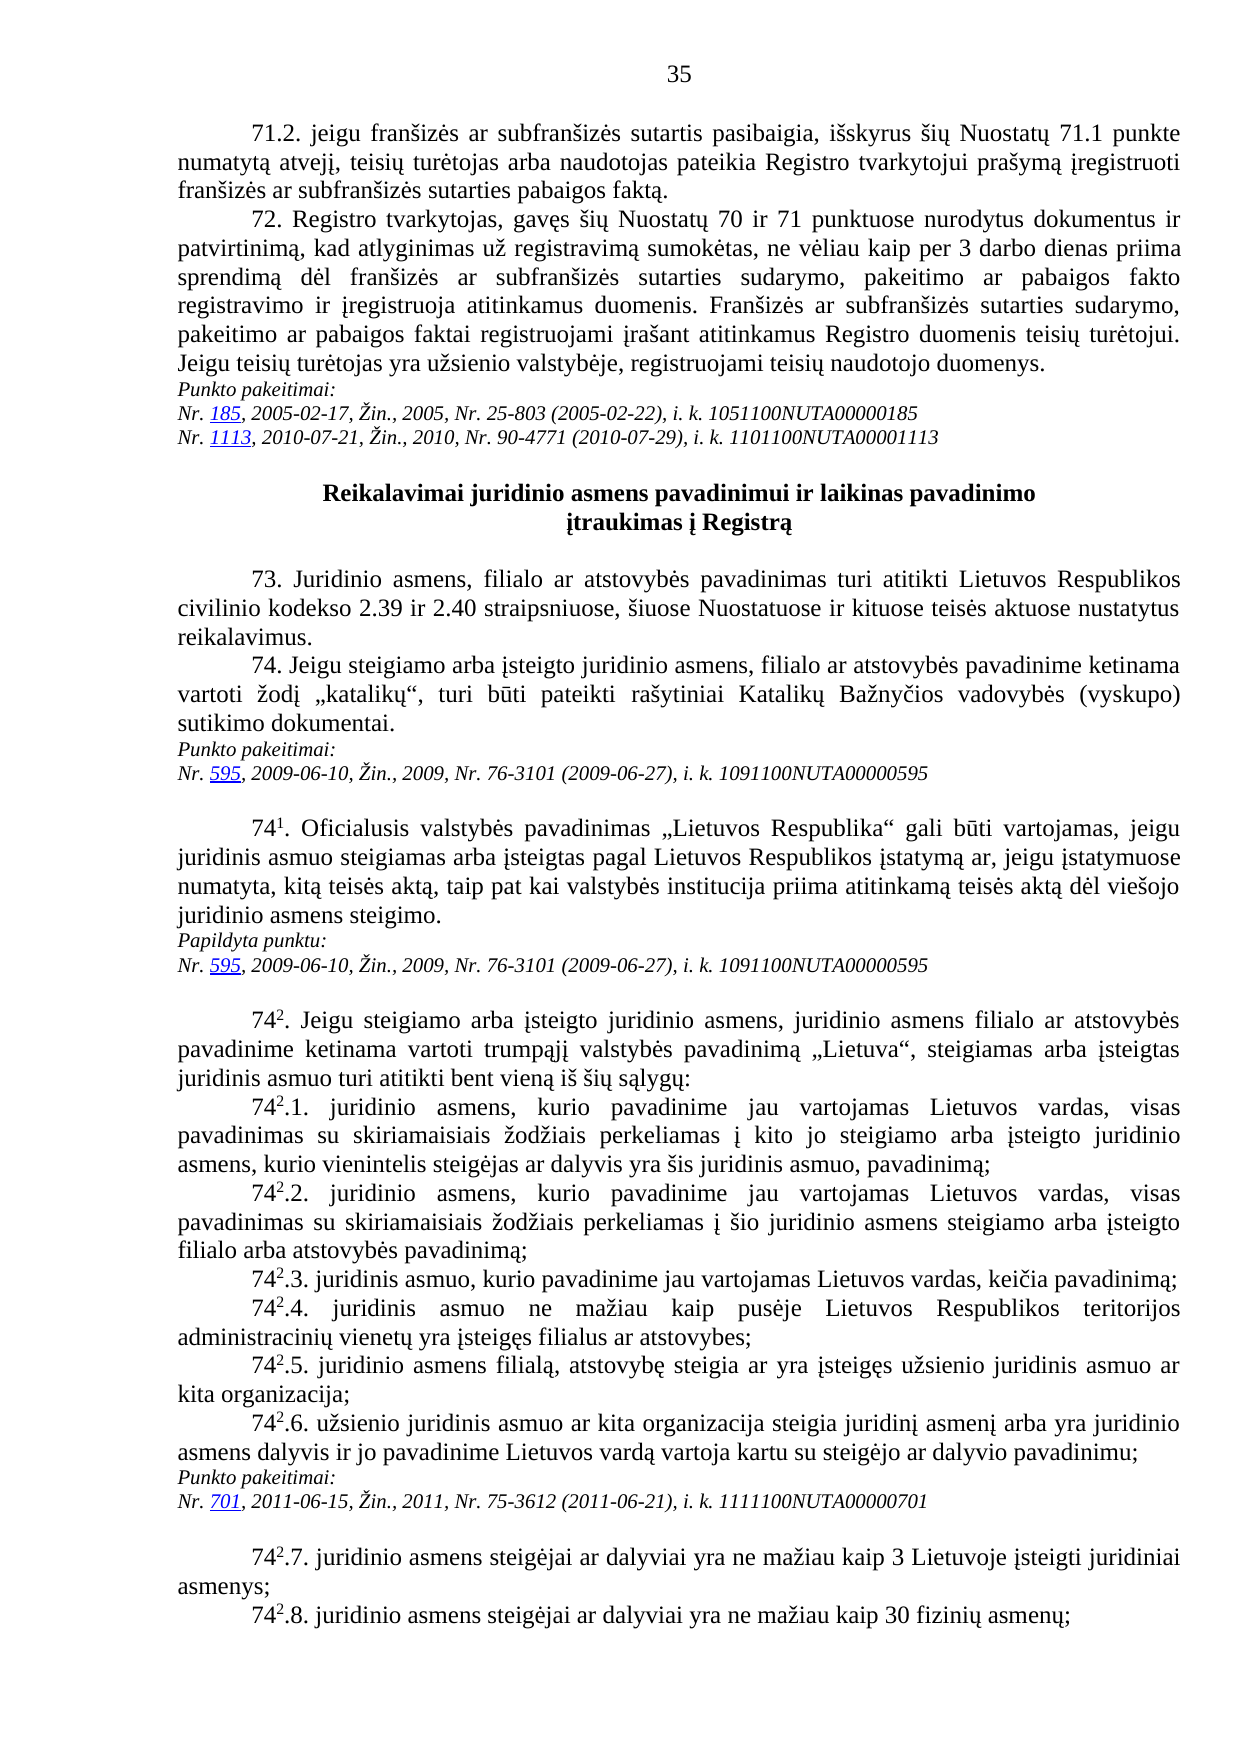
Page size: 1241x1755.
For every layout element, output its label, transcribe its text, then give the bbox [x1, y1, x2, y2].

text 71.2. jeigu franšizės ar subfranšizės sutartis pasibaigia, išskyrus šių Nuostatų 71.1 punkte numatytą atvejį, teisių turėtojas arba naudotojas pateikia Registro tvarkytojui prašymą įregistruoti franšizės ar subfranšizės sutarties pabaigos faktą. [177, 118, 1181, 204]
text 742.2. juridinio asmens, kurio pavadinime jau vartojamas Lietuvos vardas, visas pavadinimas su skiriamaisiais žodžiais perkeliamas į šio juridinio asmens steigiamo arba įsteigto filialo arba atstovybės pavadinimą; [177, 1178, 1181, 1264]
text Reikalavimai juridinio asmens pavadinimui ir laikinas pavadinimo [177, 478, 1181, 507]
text Nr. 185, 2005-02-17, Žin., 2005, Nr. 25-803 (2005-02-22), i. k. 1051100NUTA00000185 [177, 401, 1181, 425]
text 742.1. juridinio asmens, kurio pavadinime jau vartojamas Lietuvos vardas, visas pavadinimas su skiriamaisiais žodžiais perkeliamas į kito jo steigiamo arba įsteigto juridinio asmens, kurio vienintelis steigėjas ar dalyvis yra šis juridinis asmuo, pavadinimą; [177, 1092, 1181, 1178]
text 73. Juridinio asmens, filialo ar atstovybės pavadinimas turi atitikti Lietuvos Respublikos civilinio kodekso 2.39 ir 2.40 straipsniuose, šiuose Nuostatuose ir kituose teisės aktuose nustatytus reikalavimus. [177, 564, 1181, 650]
text 72. Registro tvarkytojas, gavęs šių Nuostatų 70 ir 71 punktuose nurodytus dokumentus ir patvirtinimą, kad atlyginimas už registravimą sumokėtas, ne vėliau kaip per 3 darbo dienas priima sprendimą dėl franšizės ar subfranšizės sutarties sudarymo, pakeitimo ar pabaigos fakto registravimo ir įregistruoja atitinkamus duomenis. Franšizės ar subfranšizės sutarties sudarymo, pakeitimo ar pabaigos faktai registruojami įrašant atitinkamus Registro duomenis teisių turėtojui. Jeigu teisių turėtojas yra užsienio valstybėje, registruojami teisių naudotojo duomenys. [177, 204, 1181, 377]
text Punkto pakeitimai: [177, 1465, 1181, 1489]
text Nr. 1113, 2010-07-21, Žin., 2010, Nr. 90-4771 (2010-07-29), i. k. 1101100NUTA00001113 [177, 425, 1181, 449]
text Nr. 595, 2009-06-10, Žin., 2009, Nr. 76-3101 (2009-06-27), i. k. 1091100NUTA00000595 [177, 952, 1181, 977]
text Punkto pakeitimai: [177, 737, 1181, 761]
text 742.4. juridinis asmuo ne mažiau kaip pusėje Lietuvos Respublikos teritorijos administracinių vienetų yra įsteigęs filialus ar atstovybes; [177, 1293, 1181, 1350]
text 742.6. užsienio juridinis asmuo ar kita organizacija steigia juridinį asmenį arba yra juridinio asmens dalyvis ir jo pavadinime Lietuvos vardą vartoja kartu su steigėjo ar dalyvio pavadinimu; [177, 1408, 1181, 1465]
text įtraukimas į Registrą [177, 507, 1181, 535]
text 742. Jeigu steigiamo arba įsteigto juridinio asmens, juridinio asmens filialo ar atstovybės pavadinime ketinama vartoti trumpąjį valstybės pavadinimą „Lietuva“, steigiamas arba įsteigtas juridinis asmuo turi atitikti bent vieną iš šių sąlygų: [177, 1005, 1181, 1092]
text 74. Jeigu steigiamo arba įsteigto juridinio asmens, filialo ar atstovybės pavadinime ketinama vartoti žodį „katalikų“, turi būti pateikti rašytiniai Katalikų Bažnyčios vadovybės (vyskupo) sutikimo dokumentai. [177, 650, 1181, 737]
text Nr. 701, 2011-06-15, Žin., 2011, Nr. 75-3612 (2011-06-21), i. k. 1111100NUTA00000701 [177, 1489, 1181, 1513]
text 742.5. juridinio asmens filialą, atstovybę steigia ar yra įsteigęs užsienio juridinis asmuo ar kita organizacija; [177, 1350, 1181, 1408]
text 741. Oficialusis valstybės pavadinimas „Lietuvos Respublika“ gali būti vartojamas, jeigu juridinis asmuo steigiamas arba įsteigtas pagal Lietuvos Respublikos įstatymą ar, jeigu įstatymuose numatyta, kitą teisės aktą, taip pat kai valstybės institucija priima atitinkamą teisės aktą dėl viešojo juridinio asmens steigimo. [177, 813, 1181, 928]
text Papildyta punktu: [177, 928, 1181, 952]
text 742.8. juridinio asmens steigėjai ar dalyviai yra ne mažiau kaip 30 fizinių asmenų; [177, 1600, 1181, 1628]
text 742.3. juridinis asmuo, kurio pavadinime jau vartojamas Lietuvos vardas, keičia pavadinimą; [177, 1264, 1181, 1293]
text 742.7. juridinio asmens steigėjai ar dalyviai yra ne mažiau kaip 3 Lietuvoje įsteigti juridiniai asmenys; [177, 1542, 1181, 1600]
text Punkto pakeitimai: [177, 377, 1181, 401]
text Nr. 595, 2009-06-10, Žin., 2009, Nr. 76-3101 (2009-06-27), i. k. 1091100NUTA00000595 [177, 761, 1181, 785]
